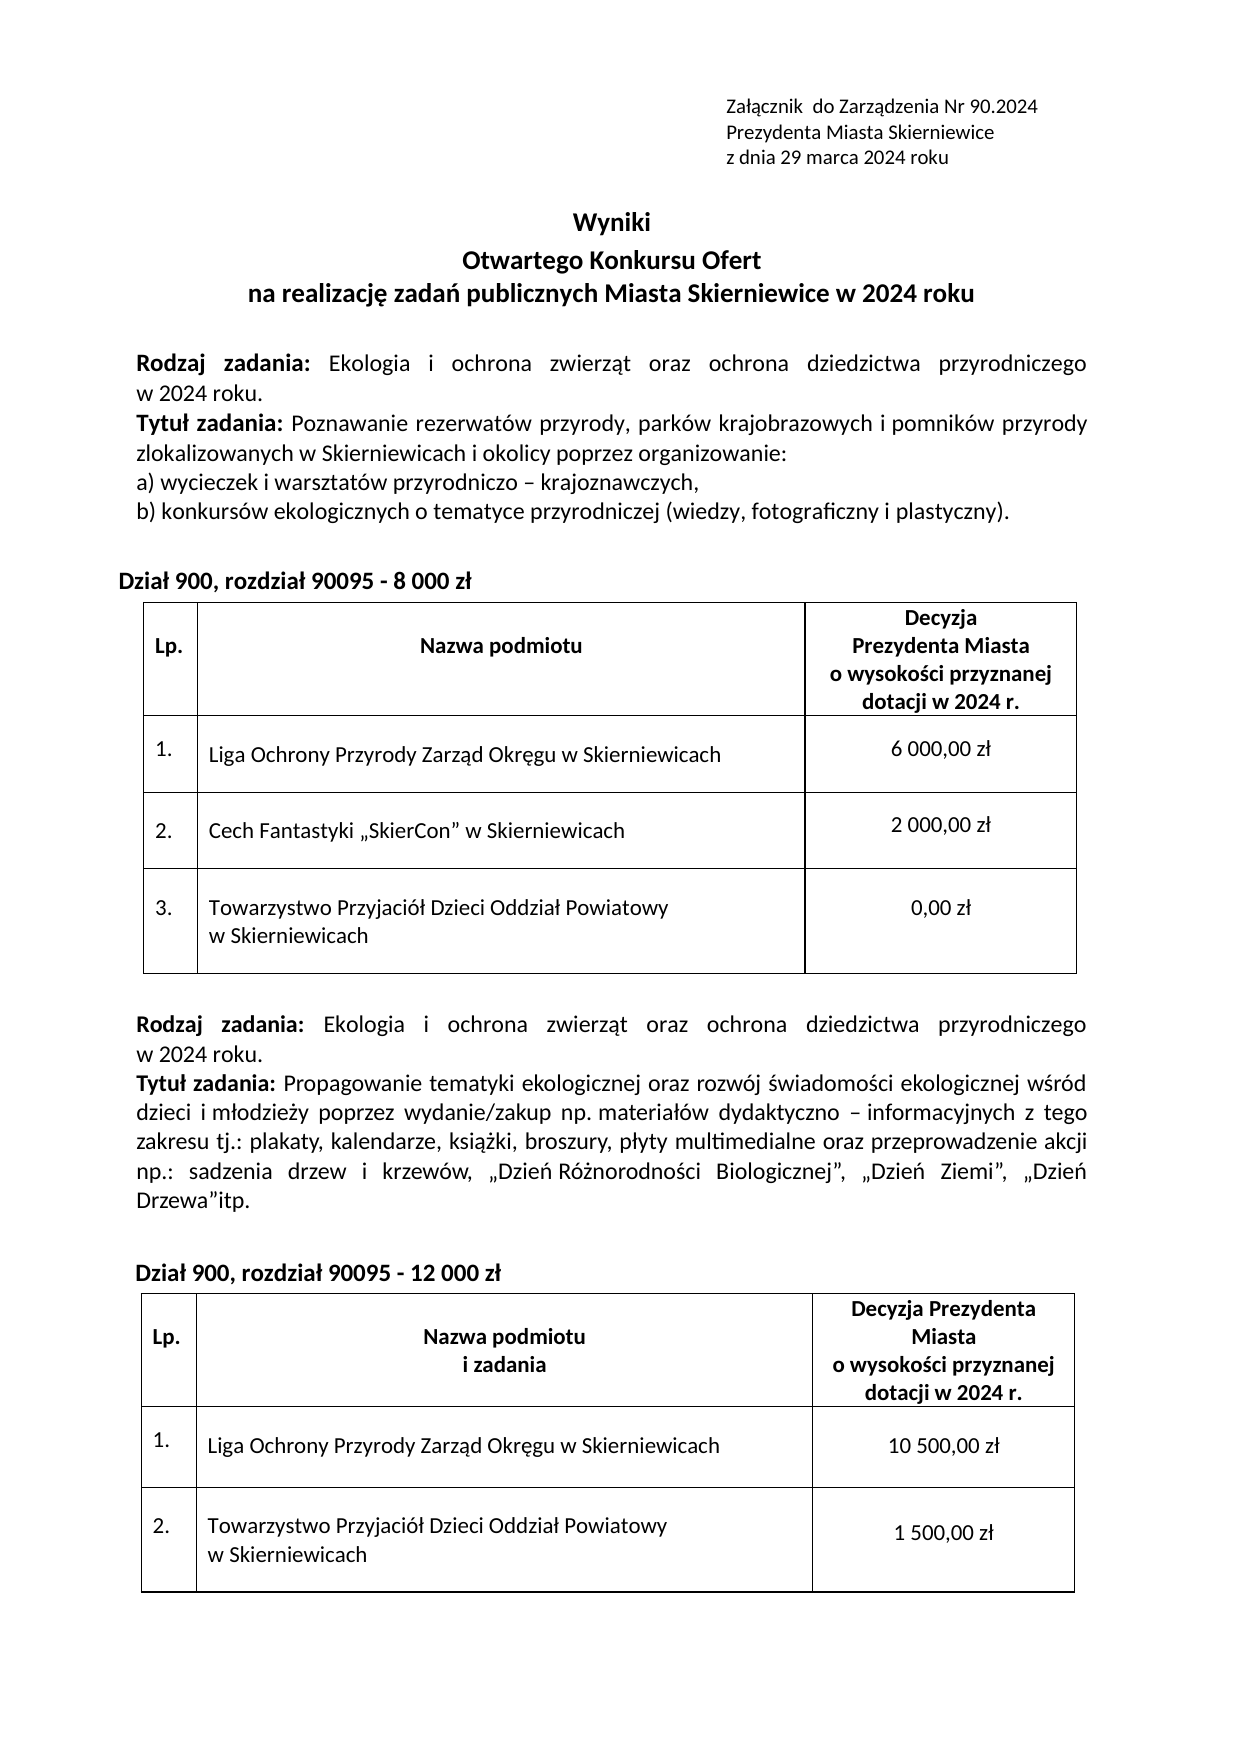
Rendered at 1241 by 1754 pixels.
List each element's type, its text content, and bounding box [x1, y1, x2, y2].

table_header Decyzja Prezydenta Miasta o wysokości przyznanej dotacji w 2024 r. [806, 603, 1076, 715]
table_header Decyzja Prezydenta Miasta o wysokości przyznanej dotacji w 2024 r. [813, 1294, 1074, 1406]
text Dział 900, rozdział 90095 - 12 000 zł [118, 1257, 1087, 1287]
table_header Nazwa podmiotu i zadania [197, 1294, 812, 1406]
table_header Lp. [144, 603, 197, 715]
text Wyniki [136, 206, 1087, 238]
table_cell 2 000,00 zł [806, 793, 1076, 868]
table_header Nazwa podmiotu [198, 603, 804, 715]
text Rodzaj zadania: Ekologia i ochrona zwierząt oraz ochrona dziedzictwa przyrodniczego w 2024 roku. [136, 1009, 1087, 1068]
text Tytuł zadania: Poznawanie rezerwatów przyrody, parków krajobrazowych i pomników przyrody zlokalizowanych w Skierniewicach i okolicy poprzez organizowanie: [136, 407, 1087, 467]
table_cell Towarzystwo Przyjaciół Dzieci Oddział Powiatowy w Skierniewicach [197, 1488, 812, 1591]
text z dnia 29 marca 2024 roku [136, 144, 1087, 170]
text b) konkursów ekologicznych o tematyce przyrodniczej (wiedzy, fotograficzny i plastyczny). [136, 496, 1087, 526]
table_cell Towarzystwo Przyjaciół Dzieci Oddział Powiatowy w Skierniewicach [198, 869, 804, 973]
table_cell 3. [144, 869, 197, 973]
text Załącznik do Zarządzenia Nr 90.2024 [136, 94, 1087, 119]
text Otwartego Konkursu Ofert [136, 243, 1087, 276]
table_cell 0,00 zł [806, 869, 1076, 973]
table_cell 2. [142, 1488, 196, 1591]
text Tytuł zadania: Propagowanie tematyki ekologicznej oraz rozwój świadomości ekologicznej wśród dzieci i młodzieży poprzez wydanie/zakup np. materiałów dydaktyczno – informacyjnych z tego zakresu tj.: plakaty, kalendarze, książki, broszury, płyty multimedialne oraz przeprowadzenie akcji np.: sadzenia drzew i krzewów, „Dzień Różnorodności Biologicznej”, „Dzień Ziemi”, „Dzień Drzewa”itp. [136, 1068, 1087, 1214]
table_cell Cech Fantastyki „SkierCon” w Skierniewicach [198, 793, 804, 868]
table_cell 1. [142, 1407, 196, 1487]
table_cell 2. [144, 793, 197, 868]
text Rodzaj zadania: Ekologia i ochrona zwierząt oraz ochrona dziedzictwa przyrodniczego w 2024 roku. [136, 347, 1087, 407]
text Prezydenta Miasta Skierniewice [136, 119, 1087, 144]
table_cell Liga Ochrony Przyrody Zarząd Okręgu w Skierniewicach [198, 716, 804, 792]
table_cell 1. [144, 716, 197, 792]
text Dział 900, rozdział 90095 - 8 000 zł [118, 565, 1087, 596]
table_cell 1 500,00 zł [813, 1488, 1074, 1591]
table_cell 10 500,00 zł [813, 1407, 1074, 1487]
text a) wycieczek i warsztatów przyrodniczo – krajoznawczych, [136, 467, 1087, 496]
text na realizację zadań publicznych Miasta Skierniewice w 2024 roku [136, 276, 1087, 309]
table_cell Liga Ochrony Przyrody Zarząd Okręgu w Skierniewicach [197, 1407, 812, 1487]
table_header Lp. [142, 1294, 196, 1406]
table_cell 6 000,00 zł [806, 716, 1076, 792]
